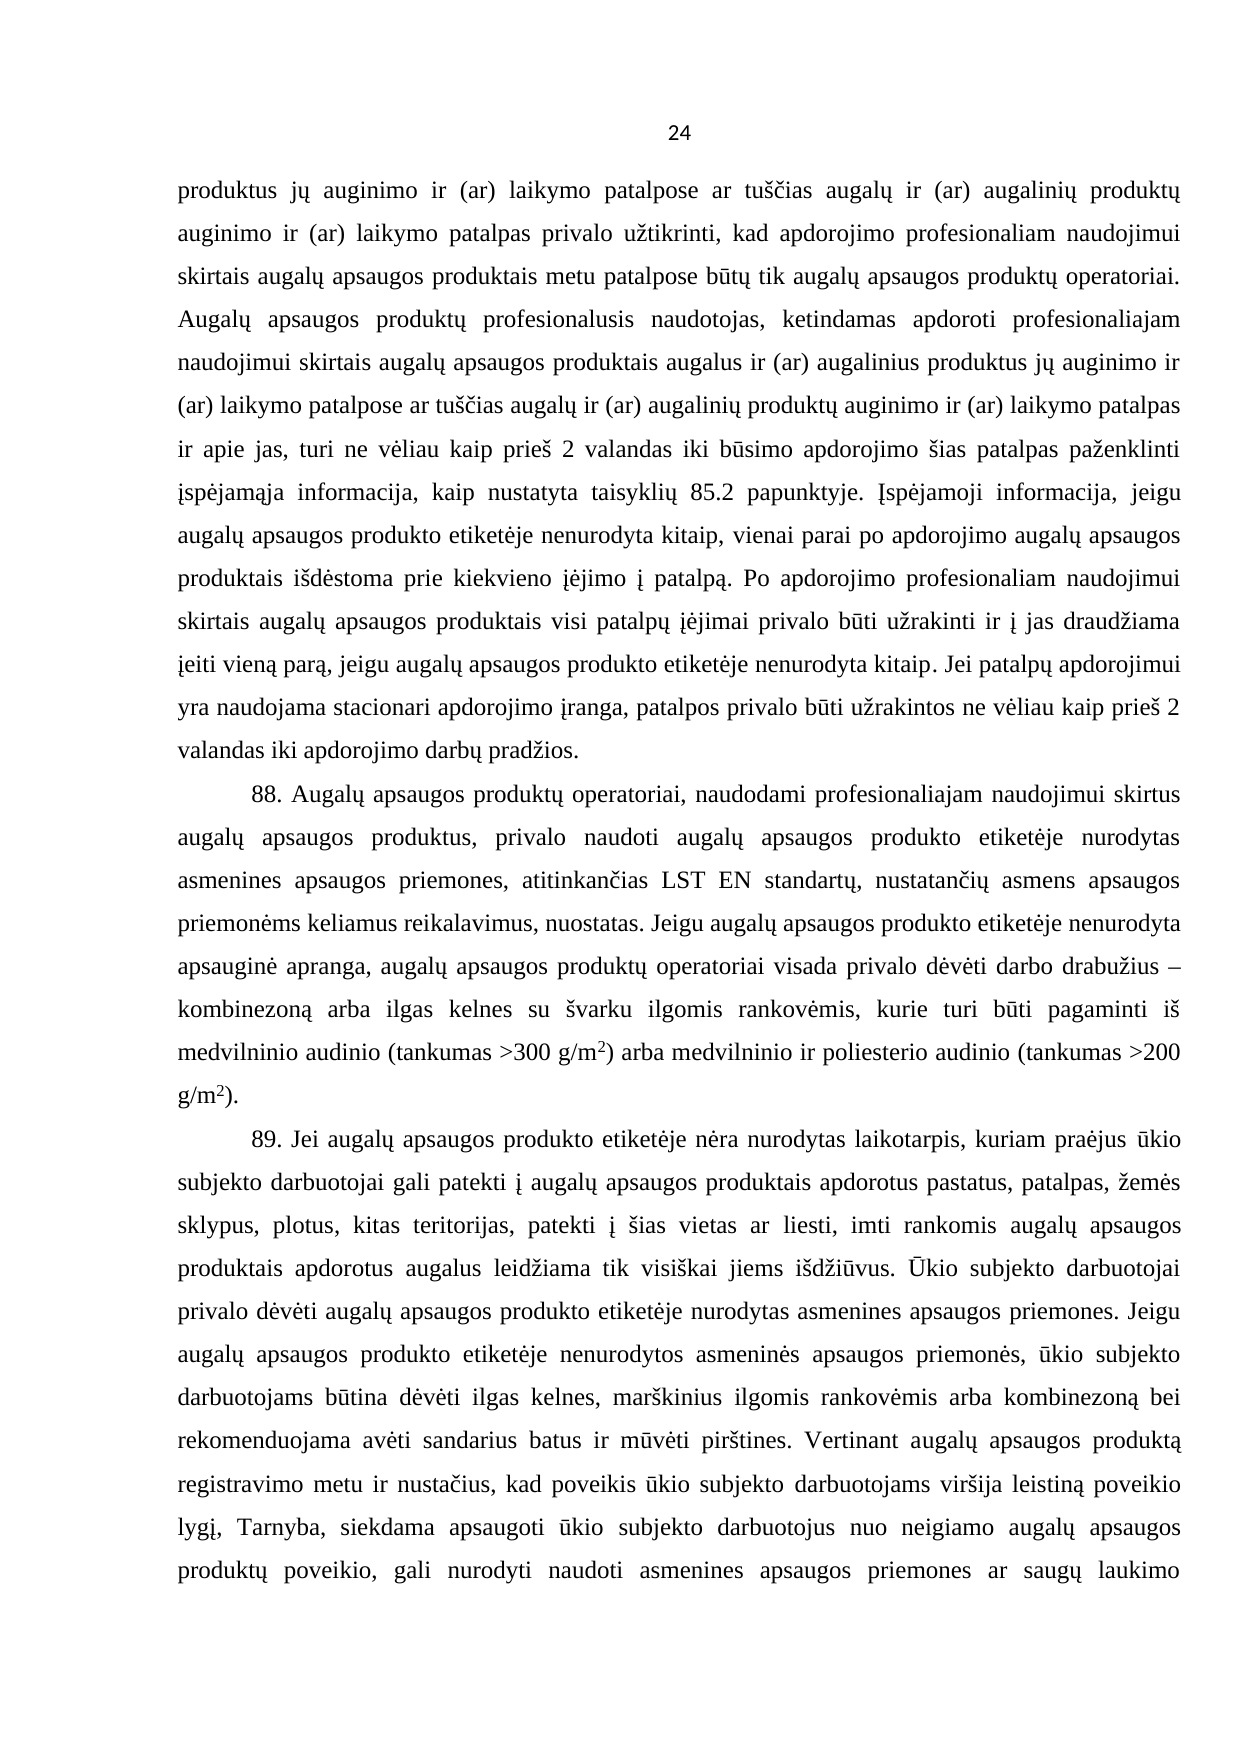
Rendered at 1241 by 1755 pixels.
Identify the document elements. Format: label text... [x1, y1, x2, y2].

text 89. Jei augalų apsaugos produkto etiketėje nėra nurodytas laikotarpis, kuriam praėjus ūkio subjekto darbuotojai gali patekti į augalų apsaugos produktais apdorotus pastatus, patalpas, žemės sklypus, plotus, kitas teritorijas, patekti į šias vietas ar liesti, imti rankomis augalų apsaugos produktais apdorotus augalus leidžiama tik visiškai jiems išdžiūvus. Ūkio subjekto darbuotojai privalo dėvėti augalų apsaugos produkto etiketėje nurodytas asmenines apsaugos priemones. Jeigu augalų apsaugos produkto etiketėje nenurodytos asmeninės apsaugos priemonės, ūkio subjekto darbuotojams būtina dėvėti ilgas kelnes, marškinius ilgomis rankovėmis arba kombinezoną bei rekomenduojama avėti sandarius batus ir mūvėti pirštines. Vertinant augalų apsaugos produktą registravimo metu ir nustačius, kad poveikis ūkio subjekto darbuotojams viršija leistiną poveikio lygį, Tarnyba, siekdama apsaugoti ūkio subjekto darbuotojus nuo neigiamo augalų apsaugos produktų poveikio, gali nurodyti naudoti asmenines apsaugos priemones ar saugų laukimo [177, 1124, 1181, 1584]
text 88. Augalų apsaugos produktų operatoriai, naudodami profesionaliajam naudojimui skirtus augalų apsaugos produktus, privalo naudoti augalų apsaugos produkto etiketėje nurodytas asmenines apsaugos priemones, atitinkančias LST EN standartų, nustatančių asmens apsaugos priemonėms keliamus reikalavimus, nuostatas. Jeigu augalų apsaugos produkto etiketėje nenurodyta apsauginė apranga, augalų apsaugos produktų operatoriai visada privalo dėvėti darbo drabužius – kombinezoną arba ilgas kelnes su švarku ilgomis rankovėmis, kurie turi būti pagaminti iš medvilninio audinio (tankumas >300 g/m2) arba medvilninio ir poliesterio audinio (tankumas >200 g/m2). [177, 779, 1181, 1109]
text produktus jų auginimo ir (ar) laikymo patalpose ar tuščias augalų ir (ar) augalinių produktų auginimo ir (ar) laikymo patalpas privalo užtikrinti, kad apdorojimo profesionaliam naudojimui skirtais augalų apsaugos produktais metu patalpose būtų tik augalų apsaugos produktų operatoriai. Augalų apsaugos produktų profesionalusis naudotojas, ketindamas apdoroti profesionaliajam naudojimui skirtais augalų apsaugos produktais augalus ir (ar) augalinius produktus jų auginimo ir (ar) laikymo patalpose ar tuščias augalų ir (ar) augalinių produktų auginimo ir (ar) laikymo patalpas ir apie jas, turi ne vėliau kaip prieš 2 valandas iki būsimo apdorojimo šias patalpas paženklinti įspėjamąja informacija, kaip nustatyta taisyklių 85.2 papunktyje. Įspėjamoji informacija, jeigu augalų apsaugos produkto etiketėje nenurodyta kitaip, vienai parai po apdorojimo augalų apsaugos produktais išdėstoma prie kiekvieno įėjimo į patalpą. Po apdorojimo profesionaliam naudojimui skirtais augalų apsaugos produktais visi patalpų įėjimai privalo būti užrakinti ir į jas draudžiama įeiti vieną parą, jeigu augalų apsaugos produkto etiketėje nenurodyta kitaip. Jei patalpų apdorojimui yra naudojama stacionari apdorojimo įranga, patalpos privalo būti užrakintos ne vėliau kaip prieš 2 valandas iki apdorojimo darbų pradžios. [177, 175, 1181, 764]
